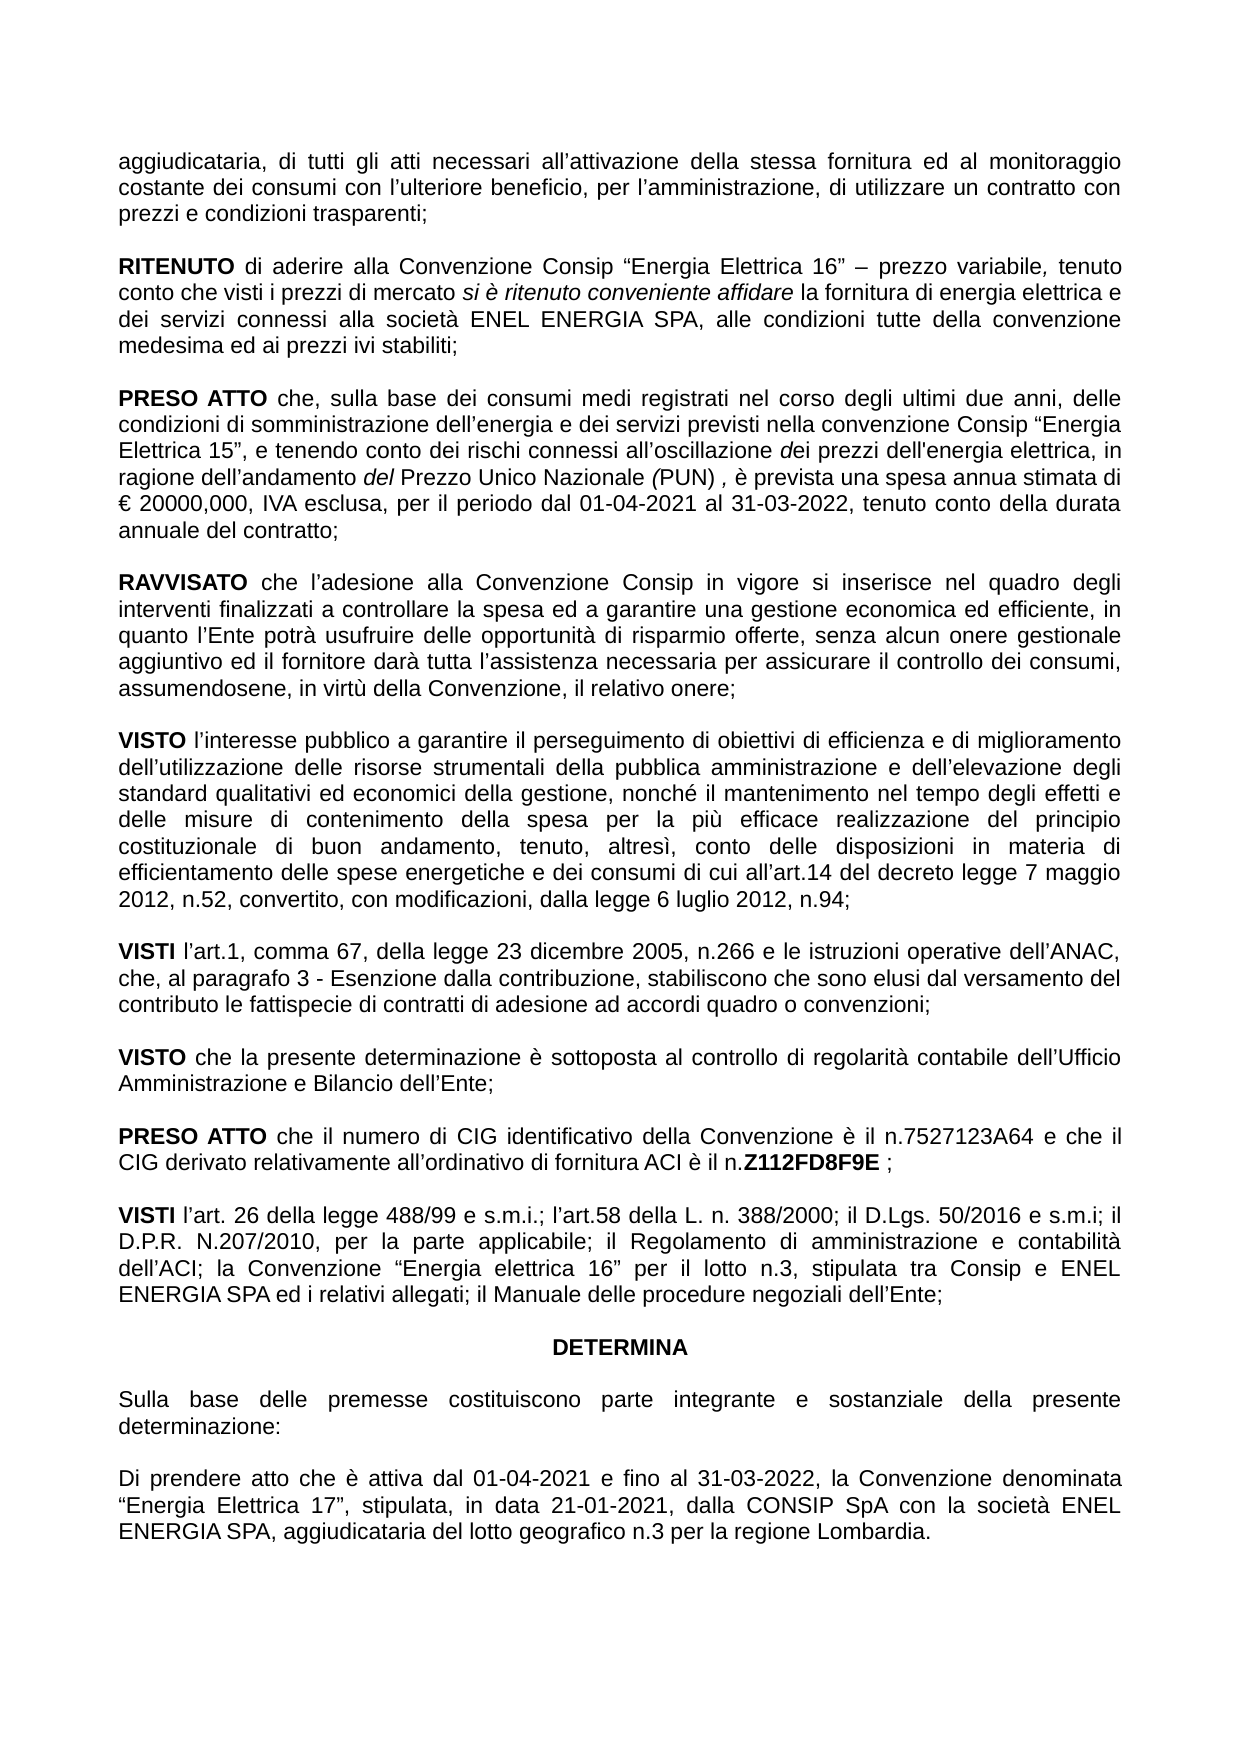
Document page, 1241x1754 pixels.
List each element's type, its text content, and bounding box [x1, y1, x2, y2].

text PRESO ATTO che il numero di CIG identificativo della Convenzione è il n.7527123A64 e che il CIG derivato relativamente all’ordinativo di fornitura ACI è il n.Z112FD8F9E ; [118, 1123, 1122, 1175]
text VISTI l’art. 26 della legge 488/99 e s.m.i.; l’art.58 della L. n. 388/2000; il D.Lgs. 50/2016 e s.m.i; il D.P.R. N.207/2010, per la parte applicabile; il Regolamento di amministrazione e contabilità dell’ACI; la Convenzione “Energia elettrica 16” per il lotto n.3, stipulata tra Consip e ENEL ENERGIA SPA ed i relativi allegati; il Manuale delle procedure negoziali dell’Ente; [118, 1202, 1122, 1307]
text RITENUTO di aderire alla Convenzione Consip “Energia Elettrica 16” – prezzo variabile, tenuto conto che visti i prezzi di mercato si è ritenuto conveniente affidare la fornitura di energia elettrica e dei servizi connessi alla società ENEL ENERGIA SPA, alle condizioni tutte della convenzione medesima ed ai prezzi ivi stabiliti; [118, 253, 1122, 358]
text PRESO ATTO che, sulla base dei consumi medi registrati nel corso degli ultimi due anni, delle condizioni di somministrazione dell’energia e dei servizi previsti nella convenzione Consip “Energia Elettrica 15”, e tenendo conto dei rischi connessi all’oscillazione dei prezzi dell'energia elettrica, in ragione dell’andamento del Prezzo Unico Nazionale (PUN) , è prevista una spesa annua stimata di € 20000,000, IVA esclusa, per il periodo dal 01-04-2021 al 31-03-2022, tenuto conto della durata annuale del contratto; [118, 385, 1122, 543]
text VISTI l’art.1, comma 67, della legge 23 dicembre 2005, n.266 e le istruzioni operative dell’ANAC, che, al paragrafo 3 - Esenzione dalla contribuzione, stabiliscono che sono elusi dal versamento del contributo le fattispecie di contratti di adesione ad accordi quadro o convenzioni; [118, 938, 1122, 1017]
text VISTO l’interesse pubblico a garantire il perseguimento di obiettivi di efficienza e di miglioramento dell’utilizzazione delle risorse strumentali della pubblica amministrazione e dell’elevazione degli standard qualitativi ed economici della gestione, nonché il mantenimento nel tempo degli effetti e delle misure di contenimento della spesa per la più efficace realizzazione del principio costituzionale di buon andamento, tenuto, altresì, conto delle disposizioni in materia di efficientamento delle spese energetiche e dei consumi di cui all’art.14 del decreto legge 7 maggio 2012, n.52, convertito, con modificazioni, dalla legge 6 luglio 2012, n.94; [118, 727, 1122, 912]
text VISTO che la presente determinazione è sottoposta al controllo di regolarità contabile dell’Ufficio Amministrazione e Bilancio dell’Ente; [118, 1044, 1122, 1096]
text RAVVISATO che l’adesione alla Convenzione Consip in vigore si inserisce nel quadro degli interventi finalizzati a controllare la spesa ed a garantire una gestione economica ed efficiente, in quanto l’Ente potrà usufruire delle opportunità di risparmio offerte, senza alcun onere gestionale aggiuntivo ed il fornitore darà tutta l’assistenza necessaria per assicurare il controllo dei consumi, assumendosene, in virtù della Convenzione, il relativo onere; [118, 569, 1122, 701]
text Di prendere atto che è attiva dal 01-04-2021 e fino al 31-03-2022, la Convenzione denominata “Energia Elettrica 17”, stipulata, in data 21-01-2021, dalla CONSIP SpA con la società ENEL ENERGIA SPA, aggiudicataria del lotto geografico n.3 per la regione Lombardia. [118, 1465, 1122, 1544]
subtitle DETERMINA [118, 1333, 1122, 1360]
text Sulla base delle premesse costituiscono parte integrante e sostanziale della presente determinazione: [118, 1386, 1122, 1439]
text aggiudicataria, di tutti gli atti necessari all’attivazione della stessa fornitura ed al monitoraggio costante dei consumi con l’ulteriore beneficio, per l’amministrazione, di utilizzare un contratto con prezzi e condizioni trasparenti; [118, 148, 1122, 227]
